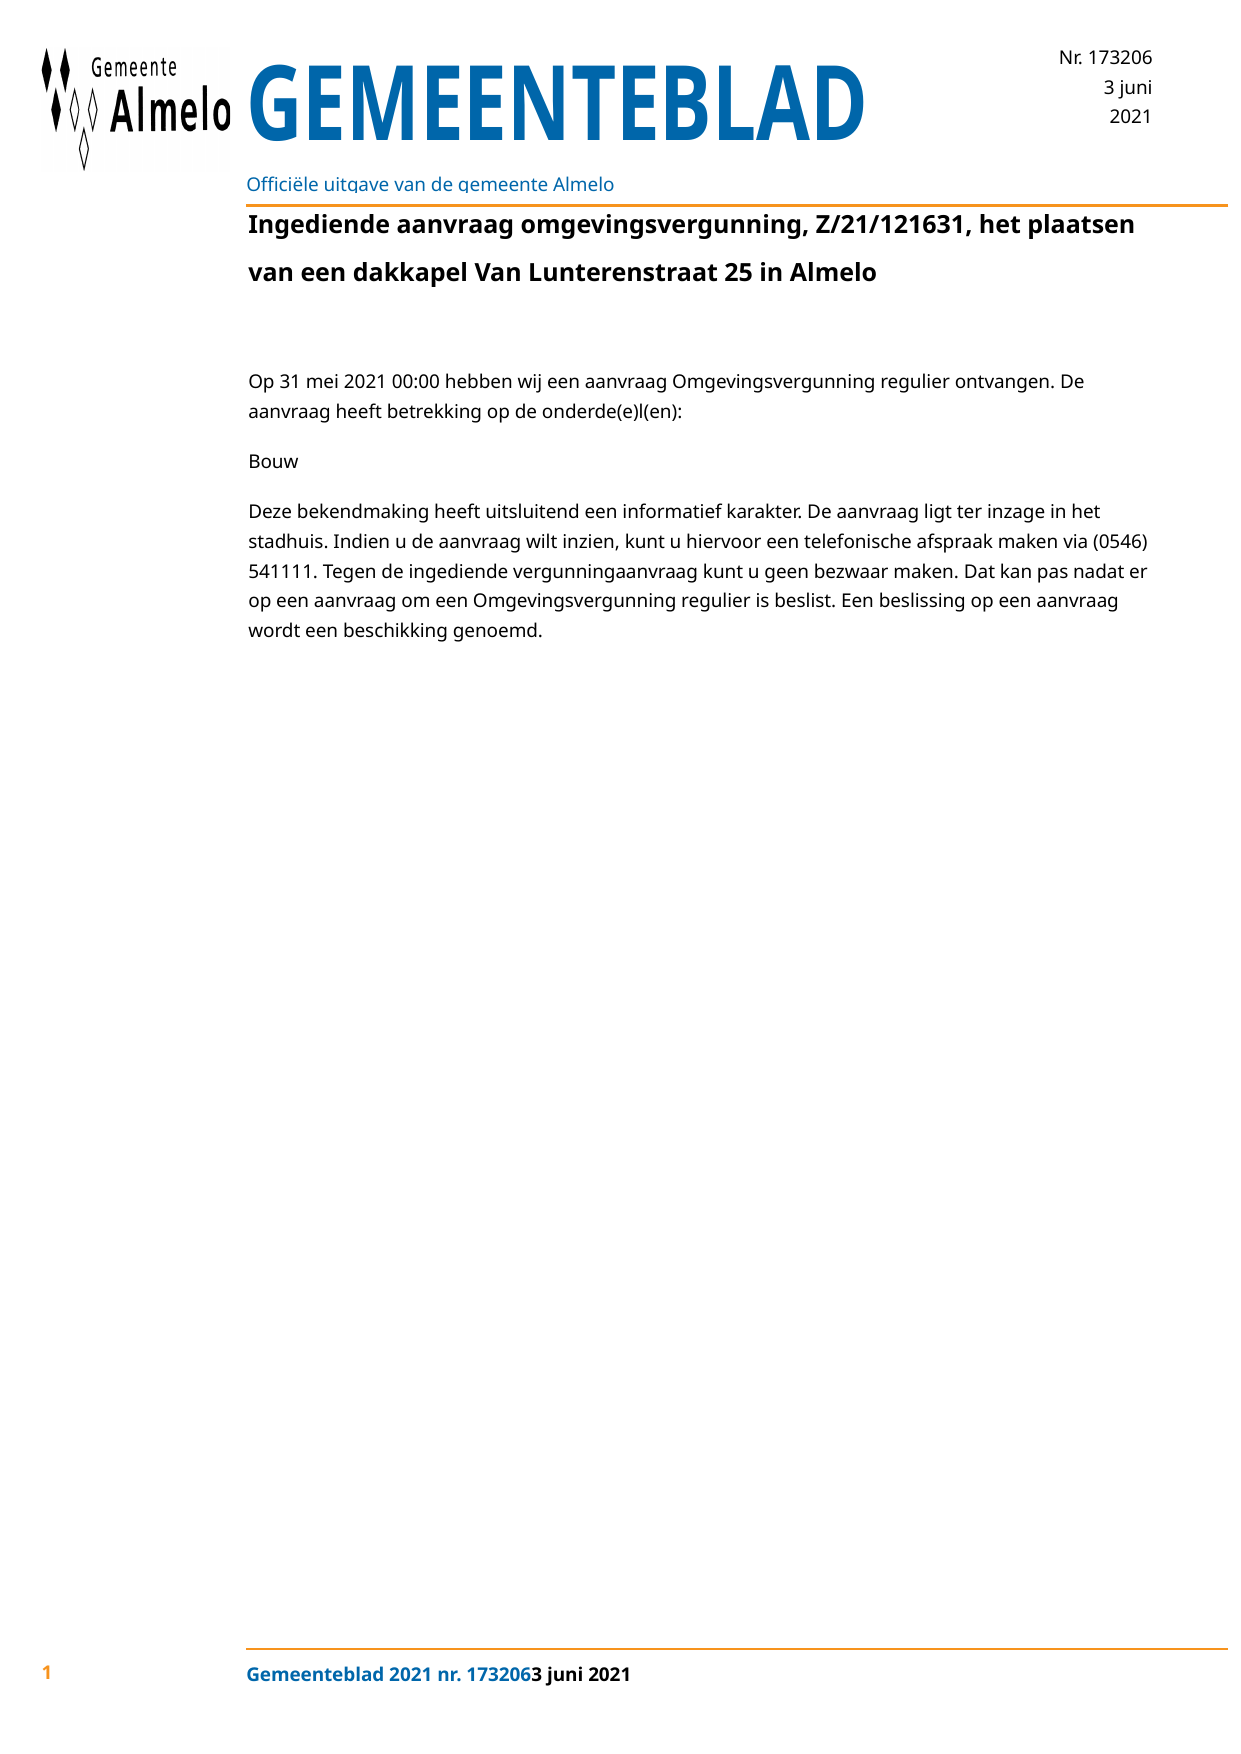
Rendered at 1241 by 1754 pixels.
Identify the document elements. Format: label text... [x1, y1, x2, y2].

text Op 31 mei 2021 00:00 hebben wij een aanvraag Omgevingsvergunning regulier ontvangen. De aanvraag heeft betrekking op de onderde(e)l(en): [248, 368, 1152, 424]
text Deze bekendmaking heeft uitsluitend een informatief karakter. De aanvraag ligt ter inzage in het stadhuis. Indien u de aanvraag wilt inzien, kunt u hiervoor een telefonische afspraak maken via (0546) 541111. Tegen de ingediende vergunningaanvraag kunt u geen bezwaar maken. Dat kan pas nadat er op een aanvraag om een Omgevingsvergunning regulier is beslist. Een beslissing op een aanvraag wordt een beschikking genoemd. [248, 499, 1152, 643]
text Ingediende aanvraag omgevingsvergunning, Z/21/121631, het plaatsen van een dakkapel Van Lunterenstraat 25 in Almelo [248, 207, 1152, 288]
picture [41, 47, 231, 172]
text Bouw [248, 448, 1152, 474]
